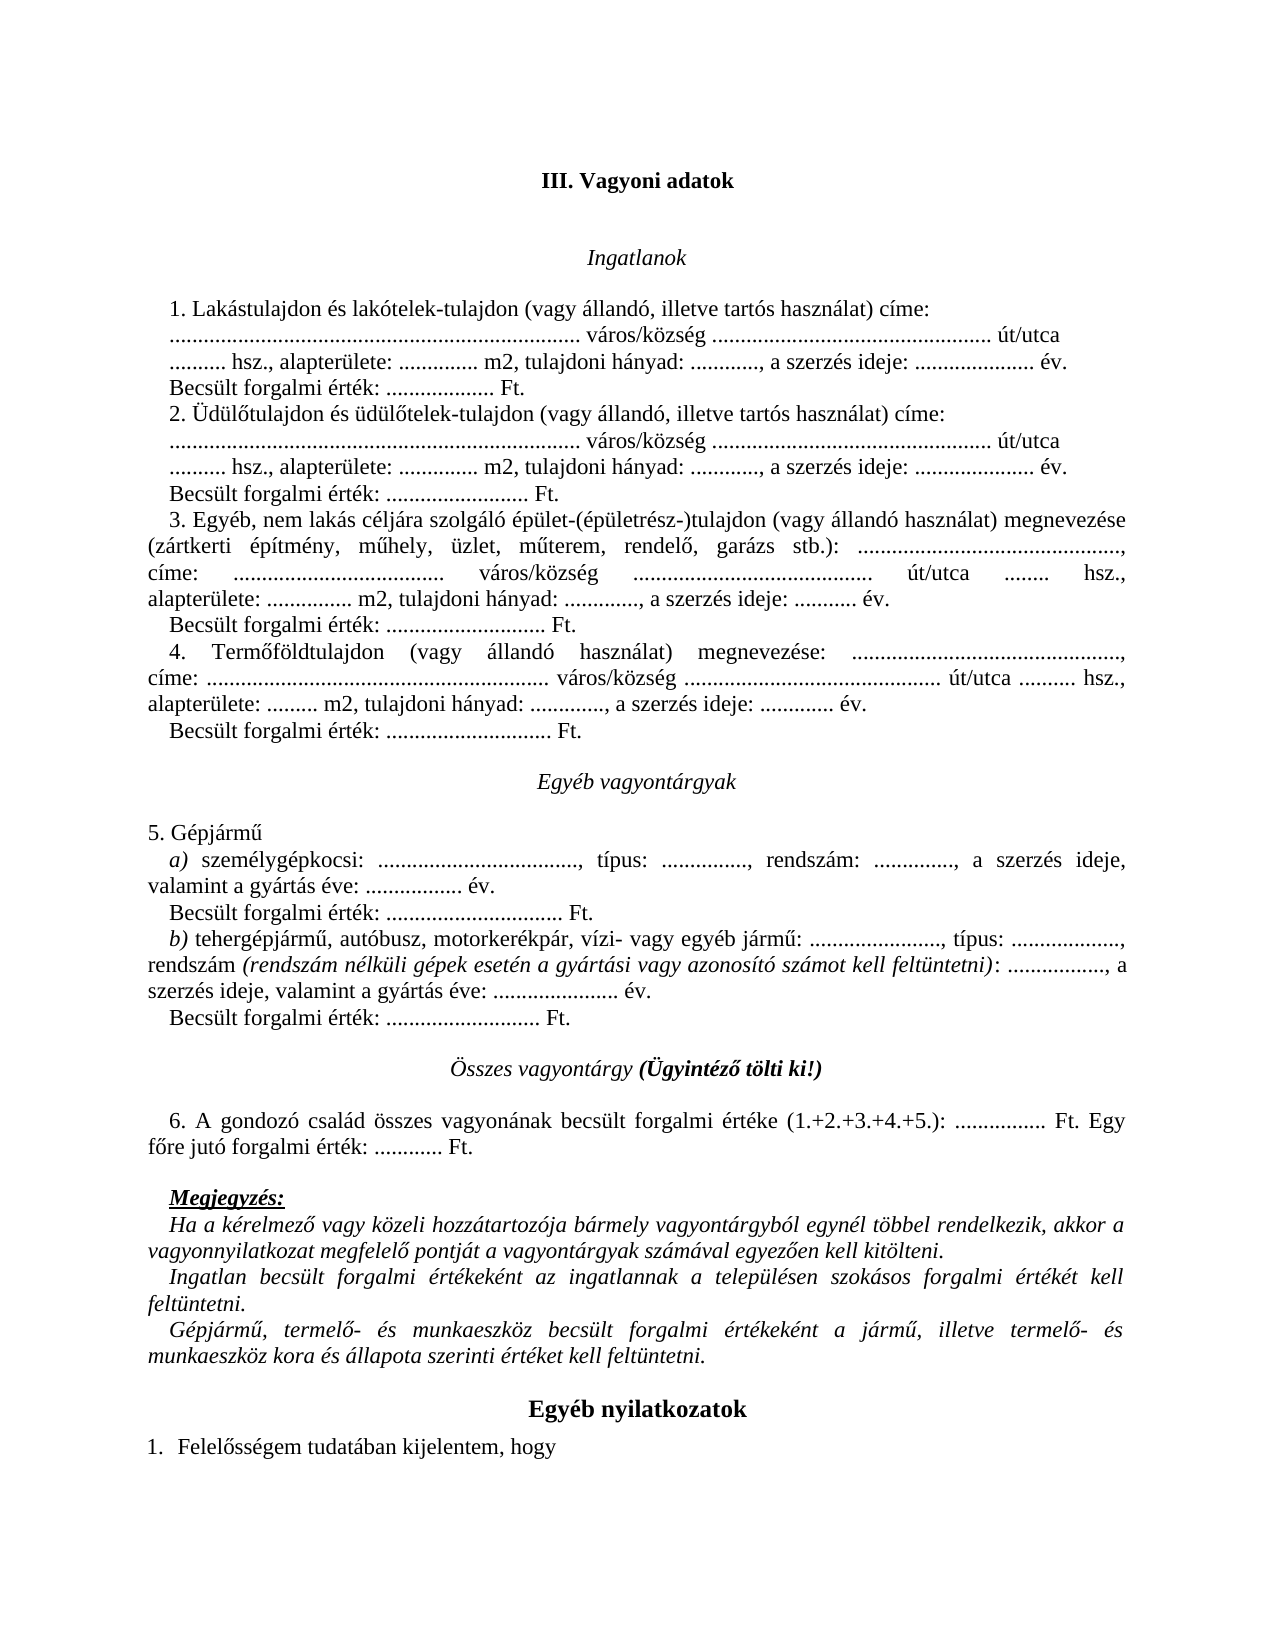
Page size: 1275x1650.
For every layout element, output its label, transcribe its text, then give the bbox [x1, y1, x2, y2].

text 5. Gépjármű [148, 819, 1127, 846]
text Összes vagyontárgy (Ügyintéző tölti ki!) [148, 1055, 1127, 1082]
text Gépjármű, termelő- és munkaeszköz becsült forgalmi értékeként a jármű, illetve termelő- és munkaeszköz kora és állapota szerinti értéket kell feltüntetni. [148, 1316, 1127, 1369]
text Ingatlan becsült forgalmi értékeként az ingatlannak a településen szokásos forgalmi értékét kell feltüntetni. [148, 1263, 1127, 1316]
text Becsült forgalmi érték: ............................ Ft. [148, 611, 1127, 638]
text Becsült forgalmi érték: ............................. Ft. [148, 717, 1127, 743]
text b) tehergépjármű, autóbusz, motorkerékpár, vízi- vagy egyéb jármű: ......................., típus: ..................., rendszám (rendszám nélküli gépek esetén a gyártási vagy azonosító számot kell feltüntetni): ................., a szerzés ideje, valamint a gyártás éve: ...................... év. [148, 925, 1127, 1004]
subtitle Egyéb nyilatkozatok [148, 1394, 1127, 1423]
text 1. Lakástulajdon és lakótelek-tulajdon (vagy állandó, illetve tartós használat) címe: [148, 295, 1127, 321]
text ........................................................................ város/község ................................................. út/utca [148, 321, 1127, 348]
text Becsült forgalmi érték: ......................... Ft. [148, 479, 1127, 506]
text Megjegyzés: [148, 1184, 1127, 1211]
list Felelősségem tudatában kijelentem, hogy [146, 1433, 1127, 1459]
text 3. Egyéb, nem lakás céljára szolgáló épület-(épületrész-)tulajdon (vagy állandó használat) megnevezése (zártkerti építmény, műhely, üzlet, műterem, rendelő, garázs stb.): .............................................., címe: ..................................... város/község .......................................... út/utca ........ hsz., alapterülete: ............... m2, tulajdoni hányad: ............., a szerzés ideje: ........... év. [148, 506, 1127, 611]
text ........................................................................ város/község ................................................. út/utca [148, 427, 1127, 453]
text Becsült forgalmi érték: ............................... Ft. [148, 898, 1127, 925]
text 2. Üdülőtulajdon és üdülőtelek-tulajdon (vagy állandó, illetve tartós használat) címe: [148, 401, 1127, 427]
text 4. Termőföldtulajdon (vagy állandó használat) megnevezése: ..............................................., címe: ............................................................ város/község ............................................. út/utca .......... hsz., alapterülete: ......... m2, tulajdoni hányad: ............., a szerzés ideje: ............. év. [148, 638, 1127, 717]
text III. Vagyoni adatok [148, 167, 1127, 194]
text Egyéb vagyontárgyak [148, 768, 1127, 794]
text .......... hsz., alapterülete: .............. m2, tulajdoni hányad: ............, a szerzés ideje: ..................... év. [148, 348, 1127, 374]
text Becsült forgalmi érték: ................... Ft. [148, 374, 1127, 401]
text Becsült forgalmi érték: ........................... Ft. [148, 1004, 1127, 1030]
text Ha a kérelmező vagy közeli hozzátartozója bármely vagyontárgyból egynél többel rendelkezik, akkor a vagyonnyilatkozat megfelelő pontját a vagyontárgyak számával egyezően kell kitölteni. [148, 1211, 1127, 1263]
text Ingatlanok [148, 244, 1127, 270]
text 6. A gondozó család összes vagyonának becsült forgalmi értéke (1.+2.+3.+4.+5.): ................ Ft. Egy főre jutó forgalmi érték: ............ Ft. [148, 1107, 1127, 1159]
text a) személygépkocsi: ..................................., típus: ..............., rendszám: .............., a szerzés ideje, valamint a gyártás éve: ................. év. [148, 846, 1127, 898]
text .......... hsz., alapterülete: .............. m2, tulajdoni hányad: ............, a szerzés ideje: ..................... év. [148, 453, 1127, 479]
